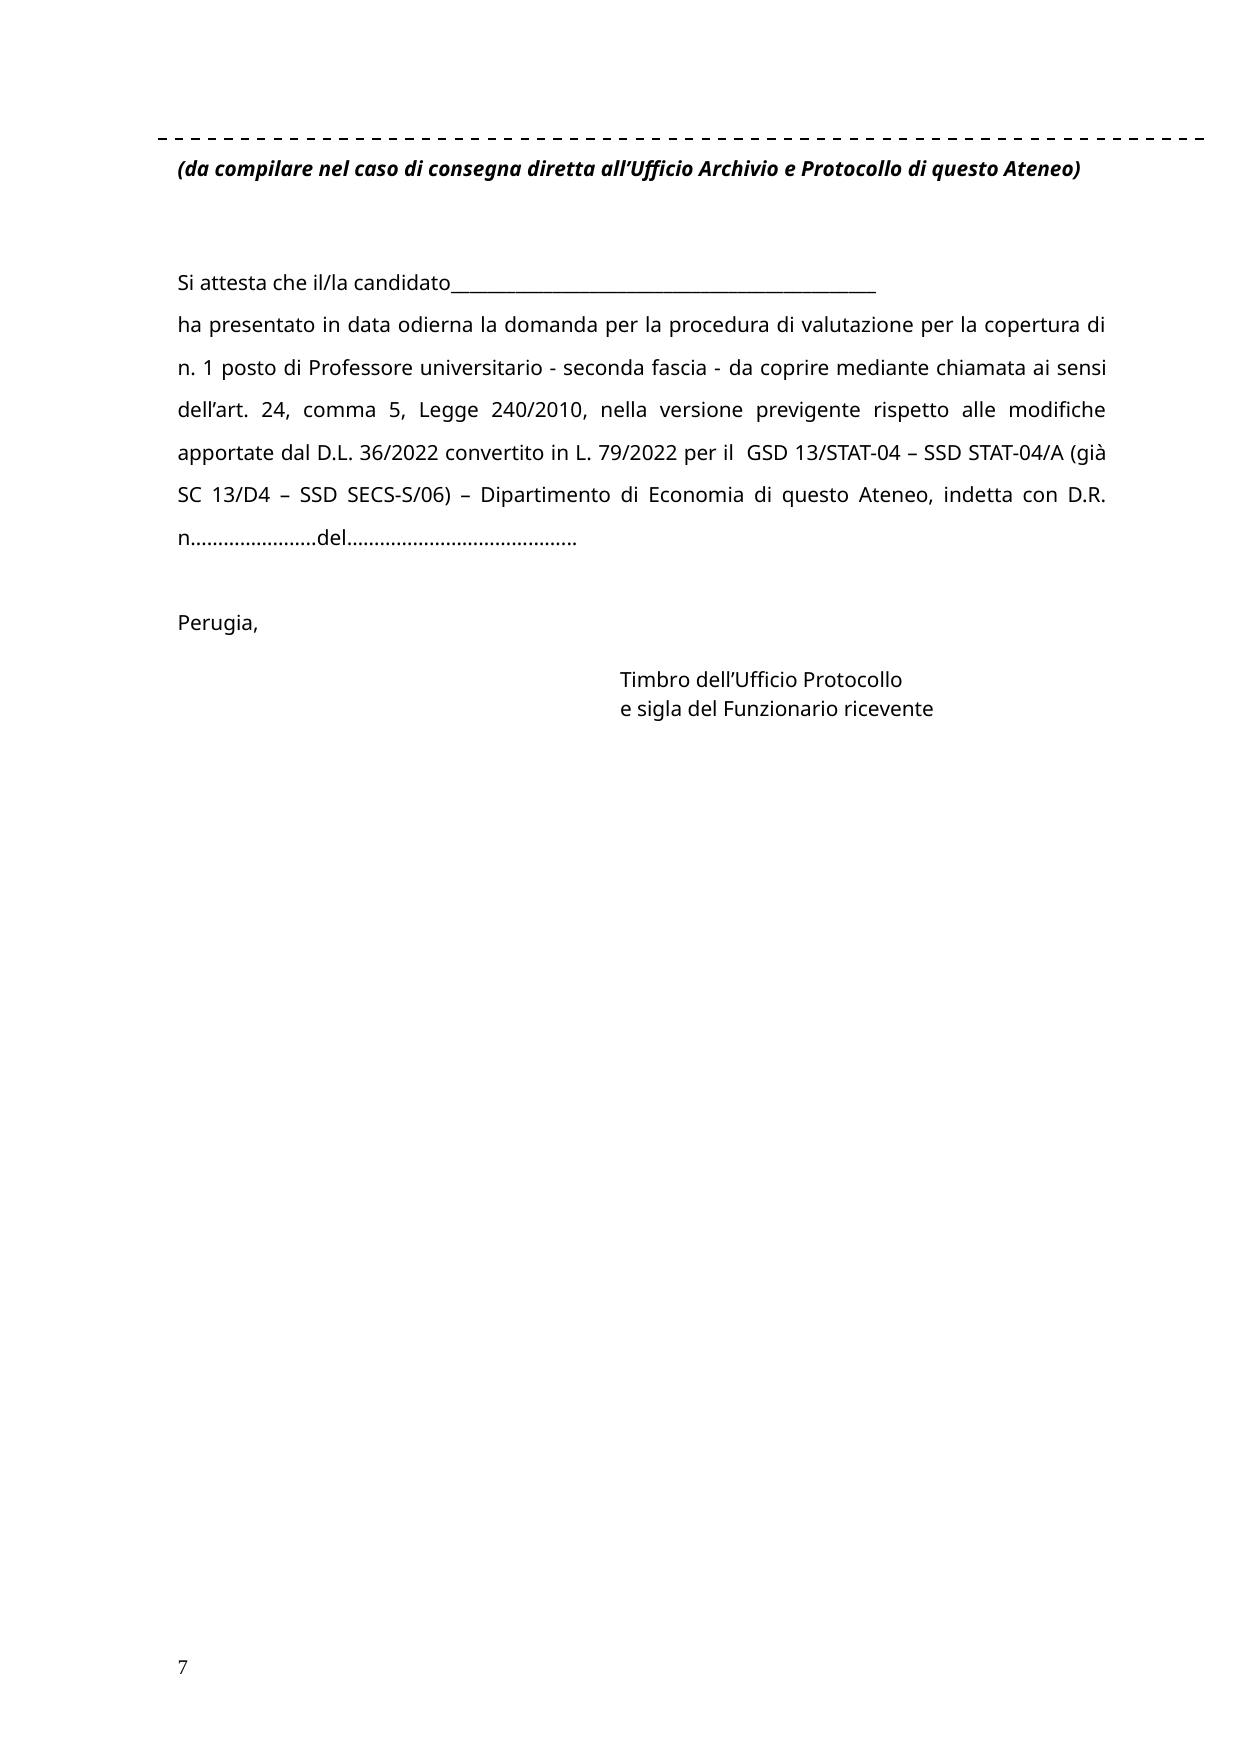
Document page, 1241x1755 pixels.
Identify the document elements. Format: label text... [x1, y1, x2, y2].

text Si attesta che il/la candidato______________________________________________ [177, 268, 1107, 296]
text Perugia, [177, 608, 1107, 637]
text e sigla del Funzionario ricevente [177, 694, 1107, 722]
text ha presentato in data odierna la domanda per la procedura di valutazione per la copertura di n. 1 posto di Professore universitario - seconda fascia - da coprire mediante chiamata ai sensi dell’art. 24, comma 5, Legge 240/2010, nella versione previgente rispetto alle modifiche apportate dal D.L. 36/2022 convertito in L. 79/2022 per il GSD 13/STAT-04 – SSD STAT-04/A (già SC 13/D4 – SSD SECS-S/06) – Dipartimento di Economia di questo Ateneo, indetta con D.R. n…………………..del…………………………………... [177, 310, 1107, 552]
text Timbro dell’Ufficio Protocollo [177, 665, 1107, 694]
text (da compilare nel caso di consegna diretta all’Ufficio Archivio e Protocollo di questo Ateneo) [177, 154, 1107, 182]
